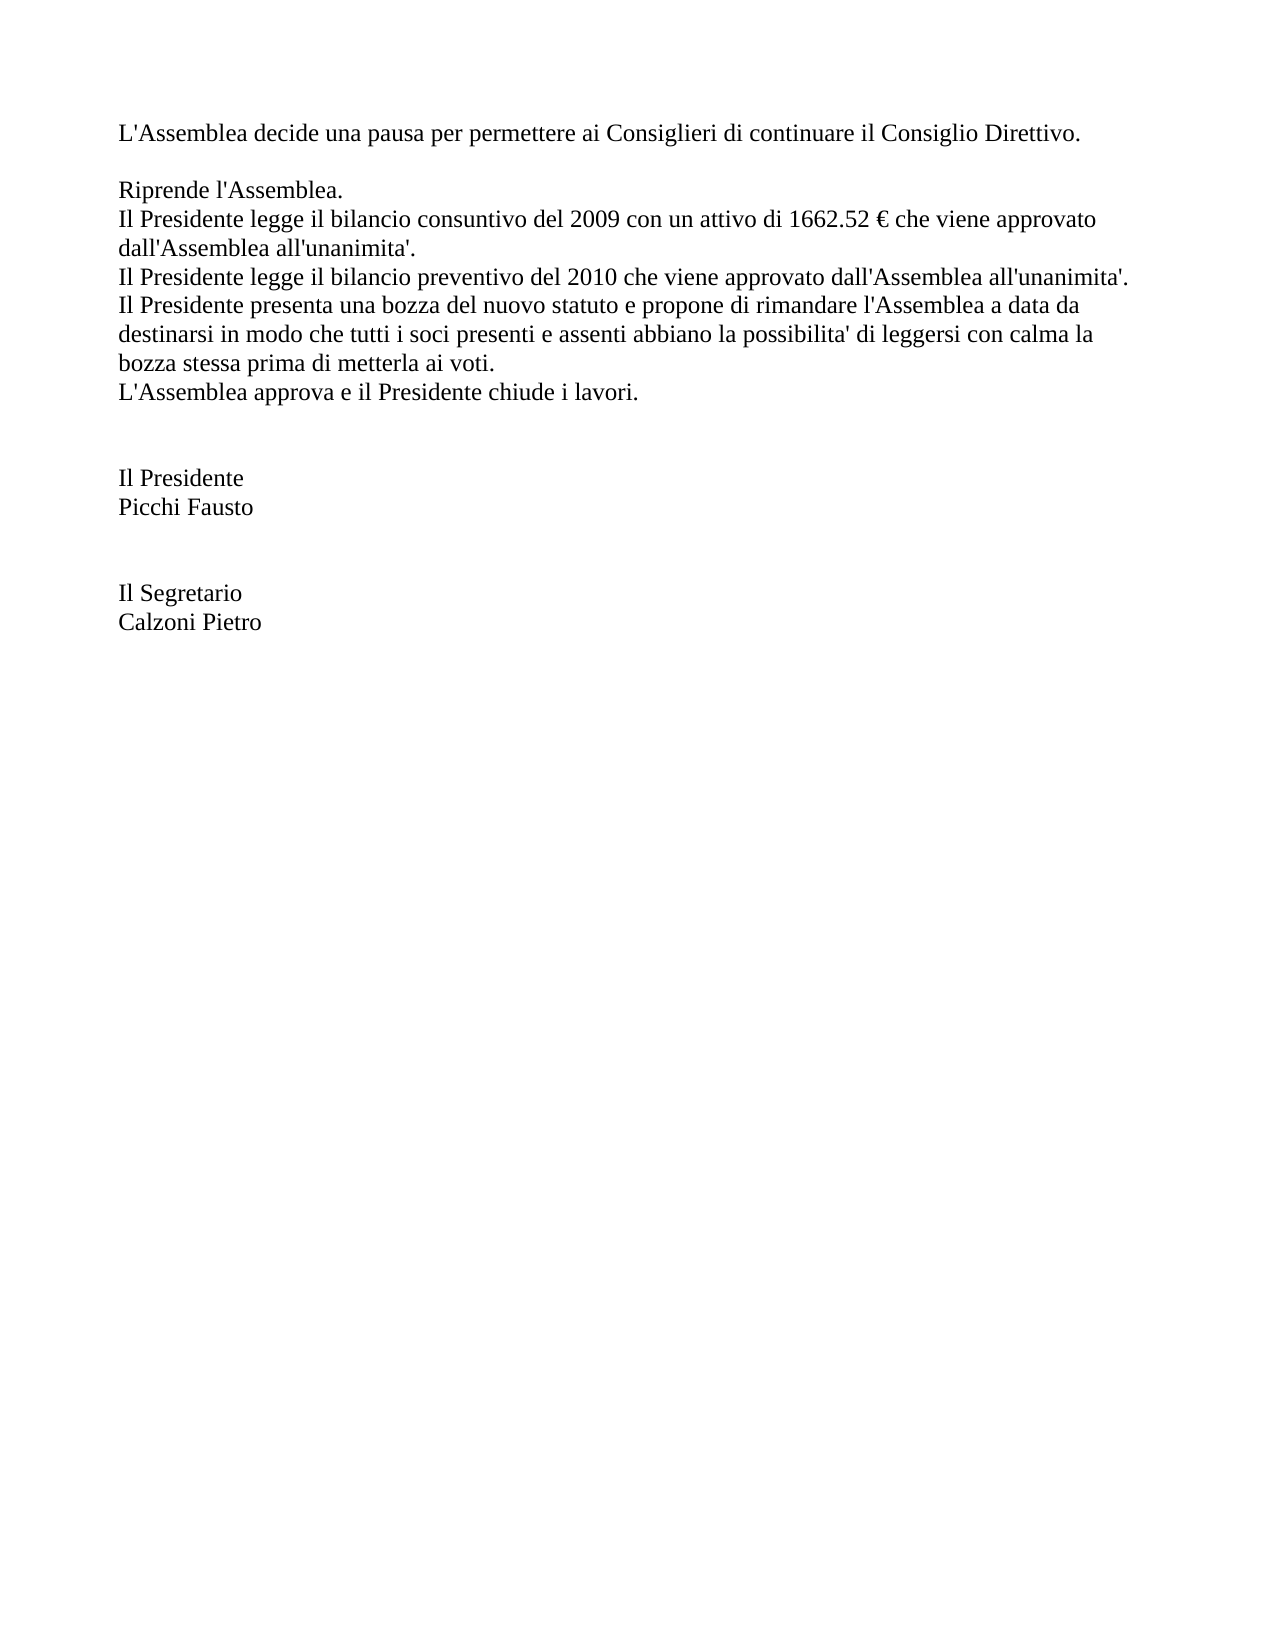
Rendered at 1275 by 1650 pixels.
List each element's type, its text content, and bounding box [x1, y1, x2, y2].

text L'Assemblea approva e il Presidente chiude i lavori. [118, 377, 1157, 406]
text Il Presidente legge il bilancio consuntivo del 2009 con un attivo di 1662.52 € che viene approvato dall'Assemblea all'unanimita'. [118, 204, 1157, 262]
text Calzoni Pietro [118, 607, 1157, 636]
text Il Presidente [118, 463, 1157, 492]
text Riprende l'Assemblea. [118, 176, 1157, 204]
text Il Presidente presenta una bozza del nuovo statuto e propone di rimandare l'Assemblea a data da destinarsi in modo che tutti i soci presenti e assenti abbiano la possibilita' di leggersi con calma la bozza stessa prima di metterla ai voti. [118, 291, 1157, 377]
text L'Assemblea decide una pausa per permettere ai Consiglieri di continuare il Consiglio Direttivo. [118, 118, 1157, 147]
text Il Presidente legge il bilancio preventivo del 2010 che viene approvato dall'Assemblea all'unanimita'. [118, 262, 1157, 291]
text Picchi Fausto [118, 492, 1157, 521]
text Il Segretario [118, 578, 1157, 607]
